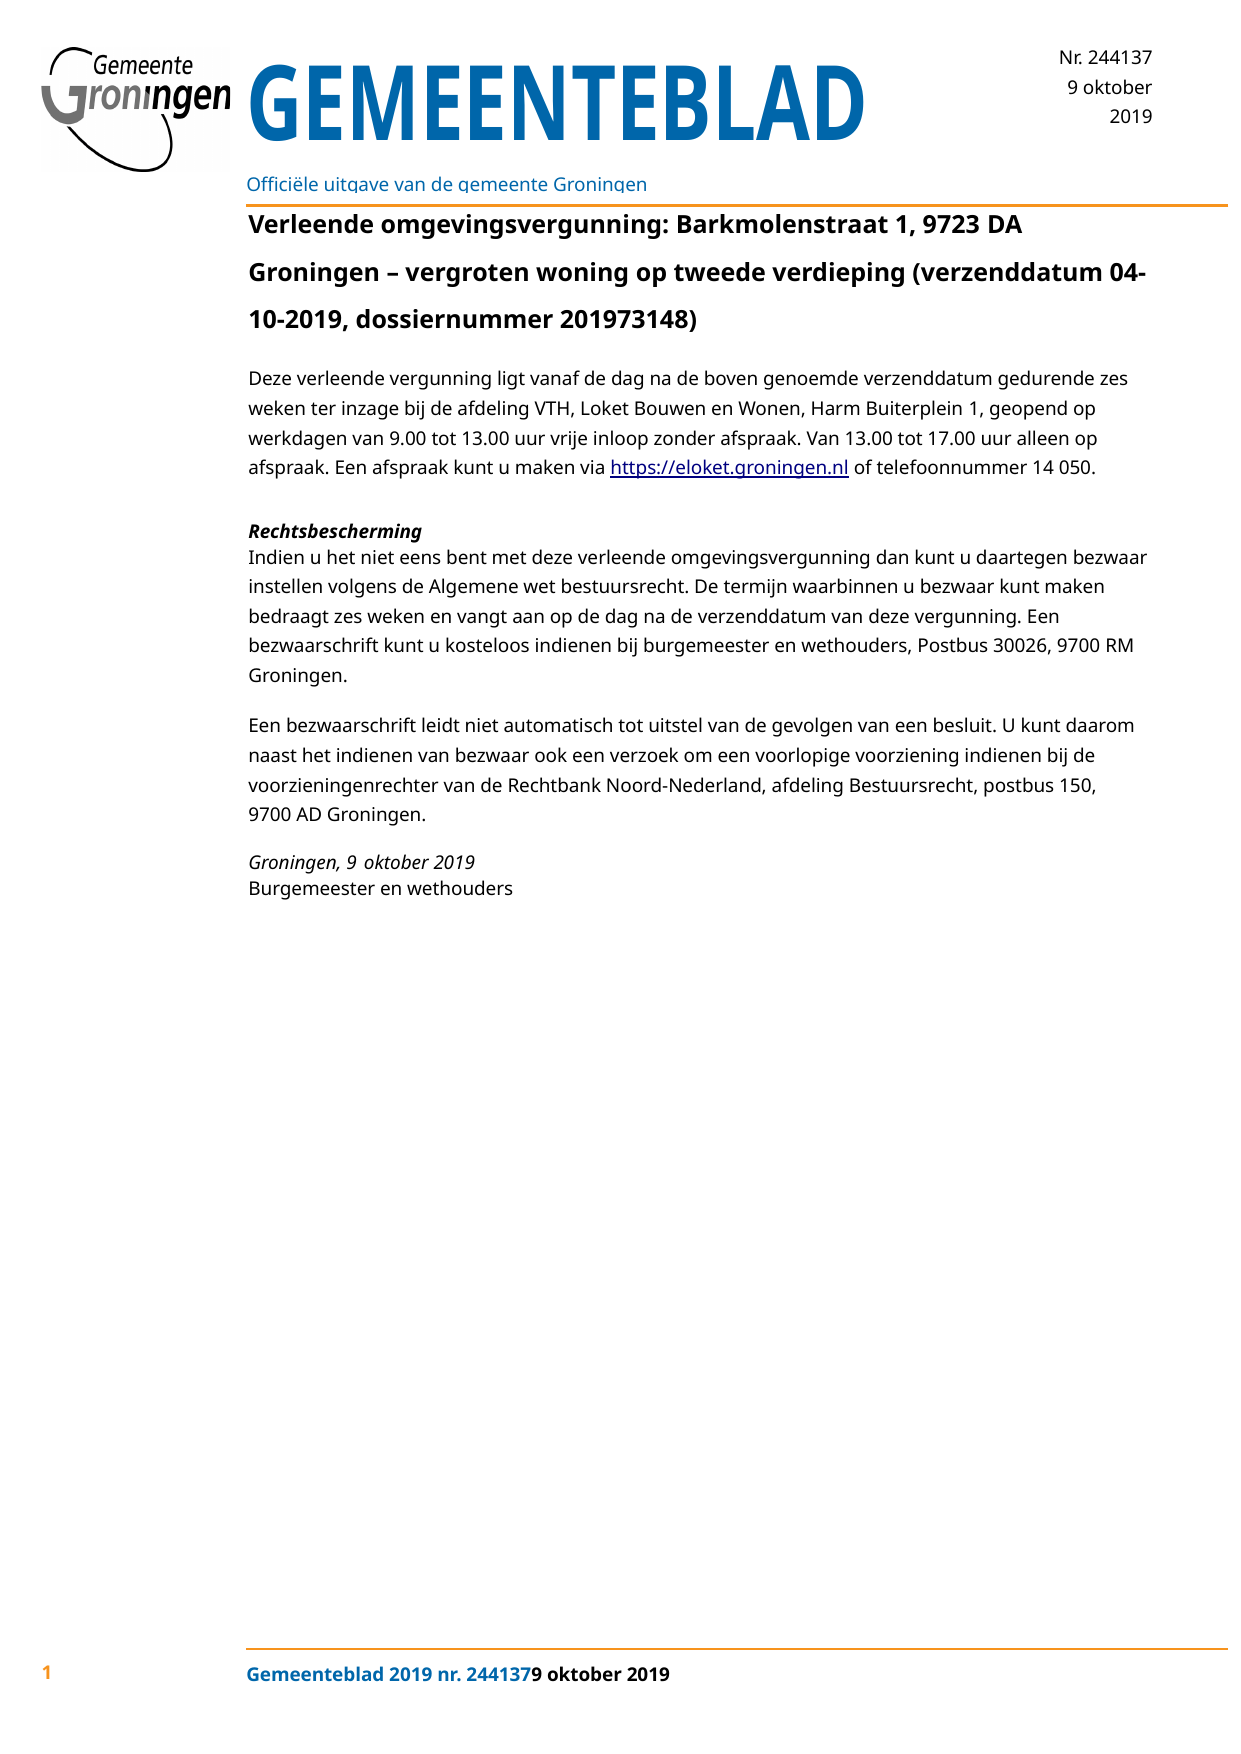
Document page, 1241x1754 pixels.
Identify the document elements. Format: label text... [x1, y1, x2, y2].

picture [41, 47, 231, 172]
text Rechtsbescherming [248, 518, 1152, 544]
text Burgemeester en wethouders [248, 875, 1152, 901]
text Groningen, 9 oktober 2019 [248, 849, 1152, 875]
text Deze verleende vergunning ligt vanaf de dag na de boven genoemde verzenddatum gedurende zes weken ter inzage bij de afdeling VTH, Loket Bouwen en Wonen, Harm Buiterplein 1, geopend op werkdagen van 9.00 tot 13.00 uur vrije inloop zonder afspraak. Van 13.00 tot 17.00 uur alleen op afspraak. Een afspraak kunt u maken via https://eloket.groningen.nl of telefoonnummer 14 050. [248, 366, 1152, 480]
text Verleende omgevingsvergunning: Barkmolenstraat 1, 9723 DA Groningen – vergroten woning op tweede verdieping (verzenddatum 04-10-2019, dossiernummer 201973148) [248, 207, 1152, 336]
text Een bezwaarschrift leidt niet automatisch tot uitstel van de gevolgen van een besluit. U kunt daarom naast het indienen van bezwaar ook een verzoek om een voorlopige voorziening indienen bij de voorzieningenrechter van de Rechtbank Noord-Nederland, afdeling Bestuursrecht, postbus 150, 9700 AD Groningen. [248, 713, 1152, 827]
text Indien u het niet eens bent met deze verleende omgevingsvergunning dan kunt u daartegen bezwaar instellen volgens de Algemene wet bestuursrecht. De termijn waarbinnen u bezwaar kunt maken bedraagt zes weken en vangt aan op de dag na de verzenddatum van deze vergunning. Een bezwaarschrift kunt u kosteloos indienen bij burgemeester en wethouders, Postbus 30026, 9700 RM Groningen. [248, 544, 1152, 688]
